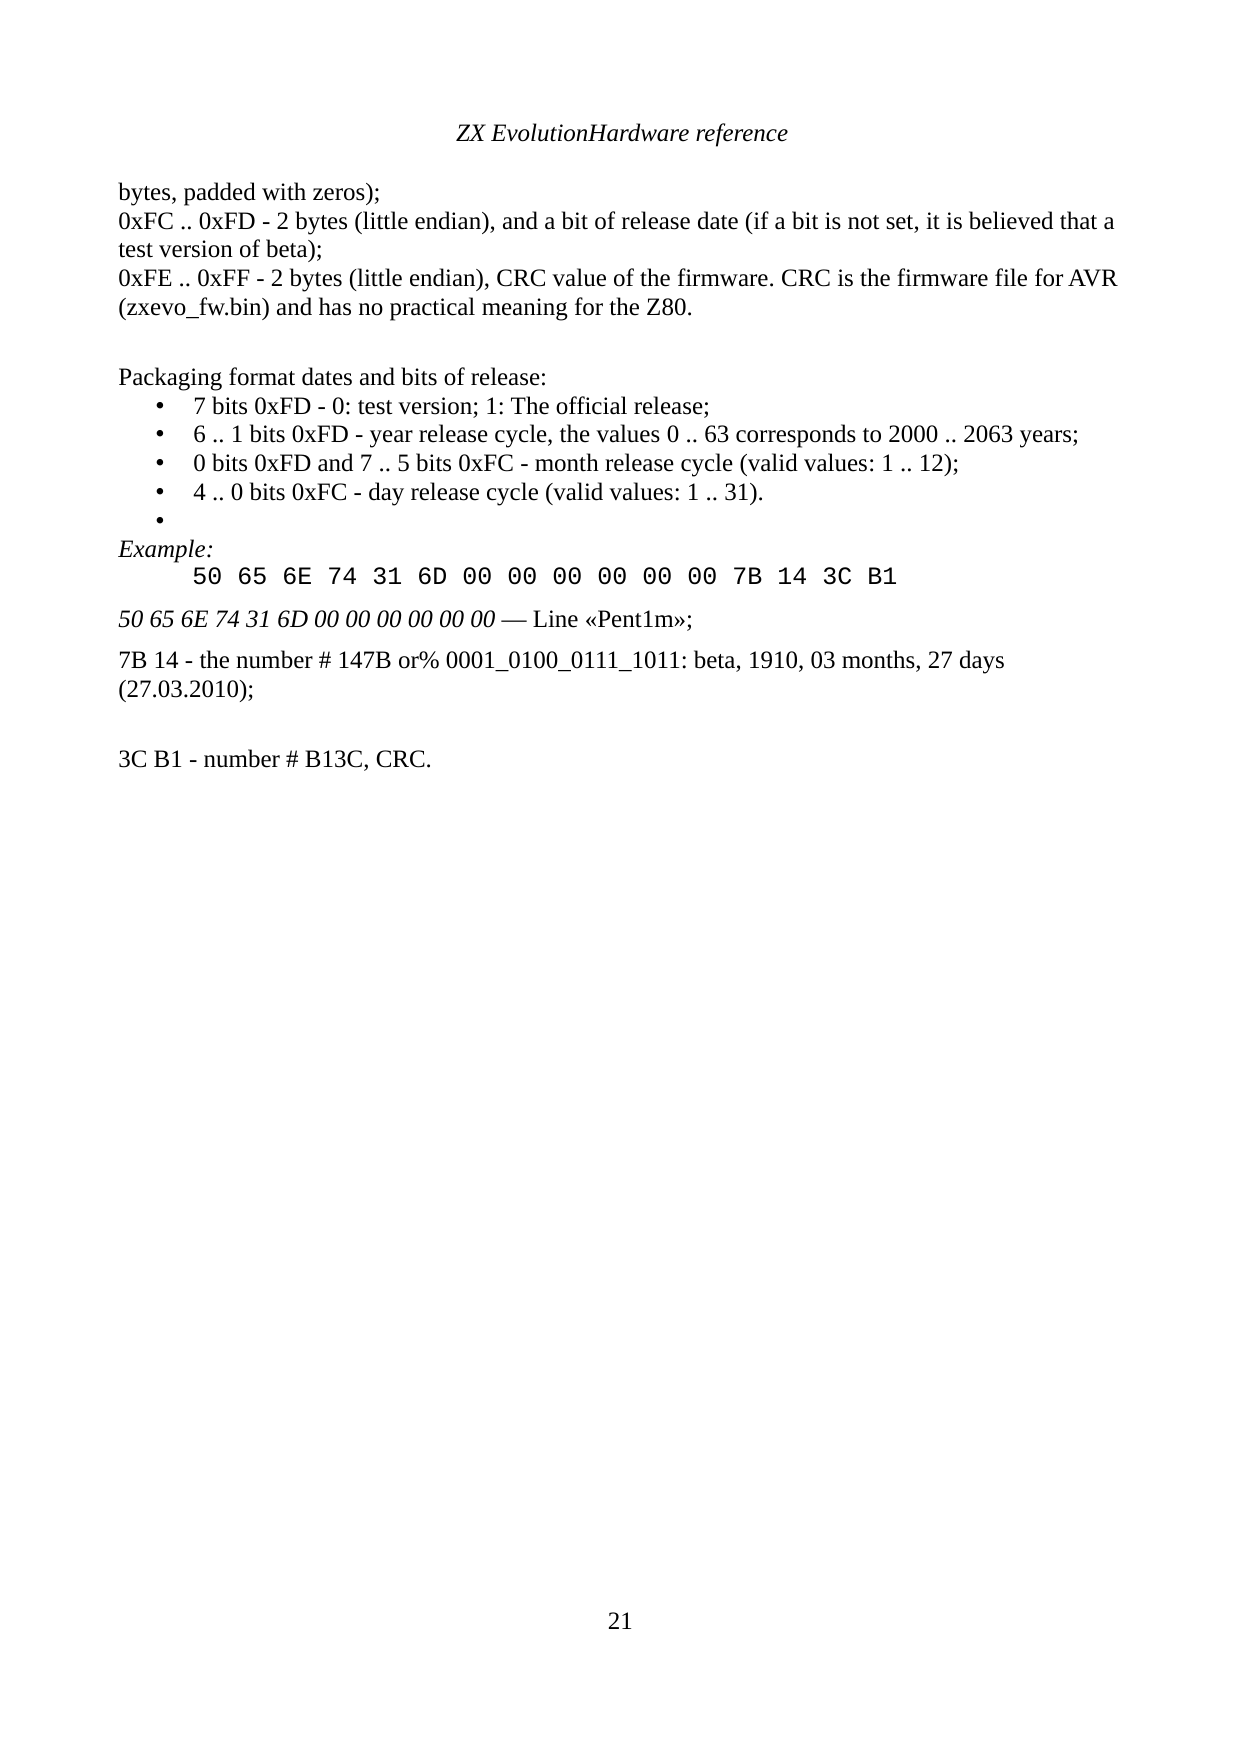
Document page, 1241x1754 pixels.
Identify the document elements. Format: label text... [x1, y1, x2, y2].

text 50 65 6E 74 31 6D 00 00 00 00 00 00 — Line «Pent1m»; [118, 604, 1122, 633]
text 3C B1 - number # B13C, CRC. [118, 744, 1122, 773]
list 4 .. 0 bits 0xFC - day release cycle (valid values​​: 1 .. 31). [156, 477, 1122, 506]
text 50 65 6E 74 31 6D 00 00 00 00 00 00 7B 14 3C B1 [118, 563, 1122, 592]
text Example: [118, 534, 1122, 563]
list 0 bits 0xFD and 7 .. 5 bits 0xFC - month release cycle (valid values​​: 1 .. 12); [156, 448, 1122, 477]
text bytes, padded with zeros); 0xFC .. 0xFD - 2 bytes (little endian), and a bit of release date (if a bit is not set, it is believed that a test version of beta); 0xFE .. 0xFF - 2 bytes (little endian), CRC value of the firmware. CRC is the firmware file for AVR (zxevo_fw.bin) and has no practical meaning for the Z80. [118, 177, 1122, 321]
text 7B 14 - the number # 147B or% 0001_0100_0111_1011: beta, 1910, 03 months, 27 days (27.03.2010); [118, 645, 1122, 703]
list 7 bits 0xFD - 0: test version; 1: The official release; [156, 391, 1122, 419]
list 6 .. 1 bits 0xFD - year release cycle, the values ​​0 .. 63 corresponds to 2000 .. 2063 years; [156, 419, 1122, 448]
text Packaging format dates and bits of release: [118, 362, 1122, 391]
